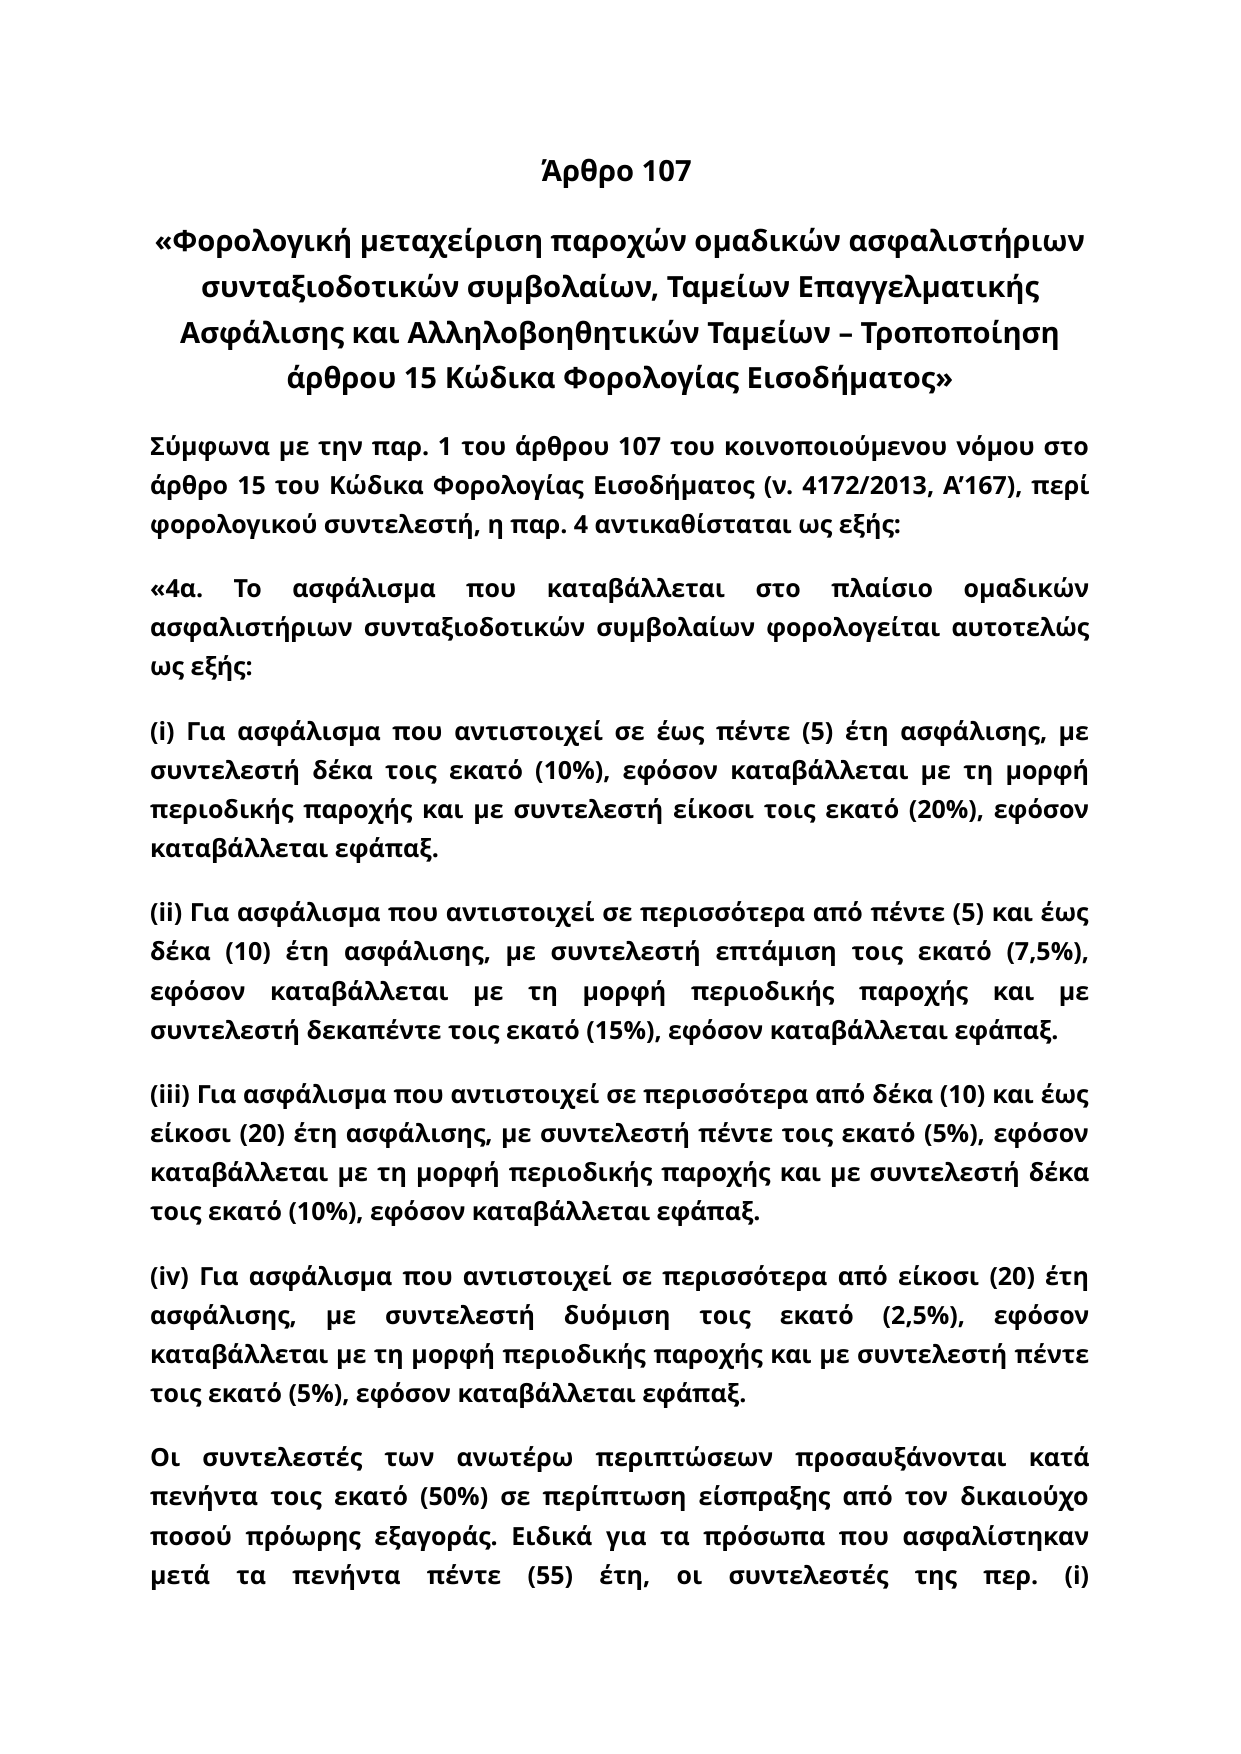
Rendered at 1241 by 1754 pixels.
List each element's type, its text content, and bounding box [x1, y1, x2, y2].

subtitle Άρθρο 107 [150, 150, 1090, 190]
text (iii) Για ασφάλισμα που αντιστοιχεί σε περισσότερα από δέκα (10) και έως είκοσι (20) έτη ασφάλισης, με συντελεστή πέντε τοις εκατό (5%), εφόσον καταβάλλεται με τη μορφή περιοδικής παροχής και με συντελεστή δέκα τοις εκατό (10%), εφόσον καταβάλλεται εφάπαξ. [150, 1076, 1090, 1228]
subtitle «Φορολογική μεταχείριση παροχών ομαδικών ασφαλιστήριων συνταξιοδοτικών συμβολαίων, Ταμείων Επαγγελματικής Ασφάλισης και Αλληλοβοηθητικών Ταμείων – Τροποποίηση άρθρου 15 Κώδικα Φορολογίας Εισοδήματος» [150, 221, 1090, 397]
text (i) Για ασφάλισμα που αντιστοιχεί σε έως πέντε (5) έτη ασφάλισης, με συντελεστή δέκα τοις εκατό (10%), εφόσον καταβάλλεται με τη μορφή περιοδικής παροχής και με συντελεστή είκοσι τοις εκατό (20%), εφόσον καταβάλλεται εφάπαξ. [150, 713, 1090, 865]
text (ii) Για ασφάλισμα που αντιστοιχεί σε περισσότερα από πέντε (5) και έως δέκα (10) έτη ασφάλισης, με συντελεστή επτάμιση τοις εκατό (7,5%), εφόσον καταβάλλεται με τη μορφή περιοδικής παροχής και με συντελεστή δεκαπέντε τοις εκατό (15%), εφόσον καταβάλλεται εφάπαξ. [150, 895, 1090, 1046]
text Σύμφωνα με την παρ. 1 του άρθρου 107 του κοινοποιούμενου νόμου στο άρθρο 15 του Κώδικα Φορολογίας Εισοδήματος (ν. 4172/2013, Α’167), περί φορολογικού συντελεστή, η παρ. 4 αντικαθίσταται ως εξής: [150, 428, 1090, 541]
text «4α. Το ασφάλισμα που καταβάλλεται στο πλαίσιο ομαδικών ασφαλιστήριων συνταξιοδοτικών συμβολαίων φορολογείται αυτοτελώς ως εξής: [150, 571, 1090, 683]
text Οι συντελεστές των ανωτέρω περιπτώσεων προσαυξάνονται κατά πενήντα τοις εκατό (50%) σε περίπτωση είσπραξης από τον δικαιούχο ποσού πρόωρης εξαγοράς. Ειδικά για τα πρόσωπα που ασφαλίστηκαν μετά τα πενήντα πέντε (55) έτη, οι συντελεστές της περ. (i) [150, 1440, 1090, 1591]
text (iv) Για ασφάλισμα που αντιστοιχεί σε περισσότερα από είκοσι (20) έτη ασφάλισης, με συντελεστή δυόμιση τοις εκατό (2,5%), εφόσον καταβάλλεται με τη μορφή περιοδικής παροχής και με συντελεστή πέντε τοις εκατό (5%), εφόσον καταβάλλεται εφάπαξ. [150, 1258, 1090, 1410]
